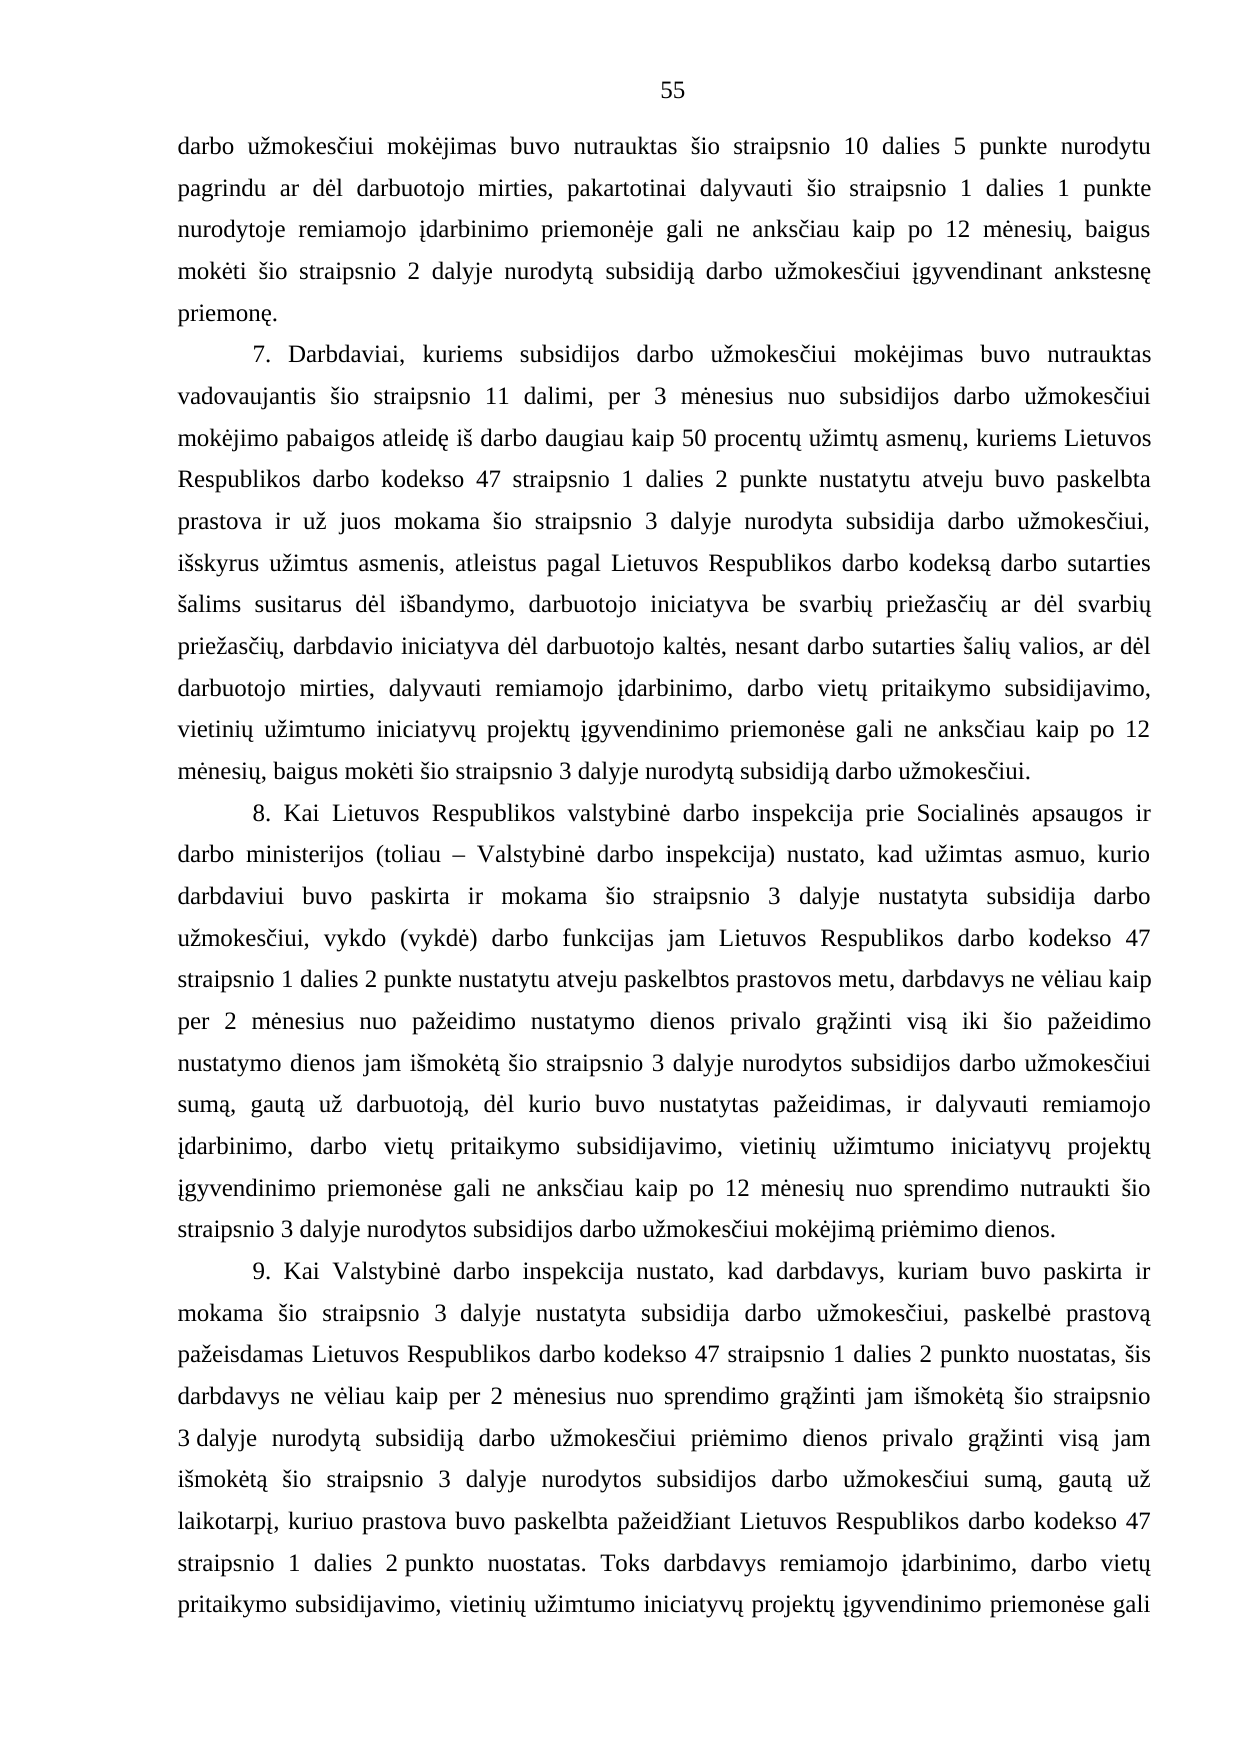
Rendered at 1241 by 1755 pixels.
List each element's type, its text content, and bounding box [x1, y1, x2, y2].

text darbo užmokesčiui mokėjimas buvo nutrauktas šio straipsnio 10 dalies 5 punkte nurodytu pagrindu ar dėl darbuotojo mirties, pakartotinai dalyvauti šio straipsnio 1 dalies 1 punkte nurodytoje remiamojo įdarbinimo priemonėje gali ne anksčiau kaip po 12 mėnesių, baigus mokėti šio straipsnio 2 dalyje nurodytą subsidiją darbo užmokesčiui įgyvendinant ankstesnę priemonę. [177, 118, 1152, 326]
text 9. Kai Valstybinė darbo inspekcija nustato, kad darbdavys, kuriam buvo paskirta ir mokama šio straipsnio 3 dalyje nustatyta subsidija darbo užmokesčiui, paskelbė prastovą pažeisdamas Lietuvos Respublikos darbo kodekso 47 straipsnio 1 dalies 2 punkto nuostatas, šis darbdavys ne vėliau kaip per 2 mėnesius nuo sprendimo grąžinti jam išmokėtą šio straipsnio 3 dalyje nurodytą subsidiją darbo užmokesčiui priėmimo dienos privalo grąžinti visą jam išmokėtą šio straipsnio 3 dalyje nurodytos subsidijos darbo užmokesčiui sumą, gautą už laikotarpį, kuriuo prastova buvo paskelbta pažeidžiant Lietuvos Respublikos darbo kodekso 47 straipsnio 1 dalies 2 punkto nuostatas. Toks darbdavys remiamojo įdarbinimo, darbo vietų pritaikymo subsidijavimo, vietinių užimtumo iniciatyvų projektų įgyvendinimo priemonėse gali [177, 1243, 1152, 1618]
text 8. Kai Lietuvos Respublikos valstybinė darbo inspekcija prie Socialinės apsaugos ir darbo ministerijos (toliau – Valstybinė darbo inspekcija) nustato, kad užimtas asmuo, kurio darbdaviui buvo paskirta ir mokama šio straipsnio 3 dalyje nustatyta subsidija darbo užmokesčiui, vykdo (vykdė) darbo funkcijas jam Lietuvos Respublikos darbo kodekso 47 straipsnio 1 dalies 2 punkte nustatytu atveju paskelbtos prastovos metu, darbdavys ne vėliau kaip per 2 mėnesius nuo pažeidimo nustatymo dienos privalo grąžinti visą iki šio pažeidimo nustatymo dienos jam išmokėtą šio straipsnio 3 dalyje nurodytos subsidijos darbo užmokesčiui sumą, gautą už darbuotoją, dėl kurio buvo nustatytas pažeidimas, ir dalyvauti remiamojo įdarbinimo, darbo vietų pritaikymo subsidijavimo, vietinių užimtumo iniciatyvų projektų įgyvendinimo priemonėse gali ne anksčiau kaip po 12 mėnesių nuo sprendimo nutraukti šio straipsnio 3 dalyje nurodytos subsidijos darbo užmokesčiui mokėjimą priėmimo dienos. [177, 785, 1152, 1243]
text 7. Darbdaviai, kuriems subsidijos darbo užmokesčiui mokėjimas buvo nutrauktas vadovaujantis šio straipsnio 11 dalimi, per 3 mėnesius nuo subsidijos darbo užmokesčiui mokėjimo pabaigos atleidę iš darbo daugiau kaip 50 procentų užimtų asmenų, kuriems Lietuvos Respublikos darbo kodekso 47 straipsnio 1 dalies 2 punkte nustatytu atveju buvo paskelbta prastova ir už juos mokama šio straipsnio 3 dalyje nurodyta subsidija darbo užmokesčiui, išskyrus užimtus asmenis, atleistus pagal Lietuvos Respublikos darbo kodeksą darbo sutarties šalims susitarus dėl išbandymo, darbuotojo iniciatyva be svarbių priežasčių ar dėl svarbių priežasčių, darbdavio iniciatyva dėl darbuotojo kaltės, nesant darbo sutarties šalių valios, ar dėl darbuotojo mirties, dalyvauti remiamojo įdarbinimo, darbo vietų pritaikymo subsidijavimo, vietinių užimtumo iniciatyvų projektų įgyvendinimo priemonėse gali ne anksčiau kaip po 12 mėnesių, baigus mokėti šio straipsnio 3 dalyje nurodytą subsidiją darbo užmokesčiui. [177, 326, 1152, 785]
